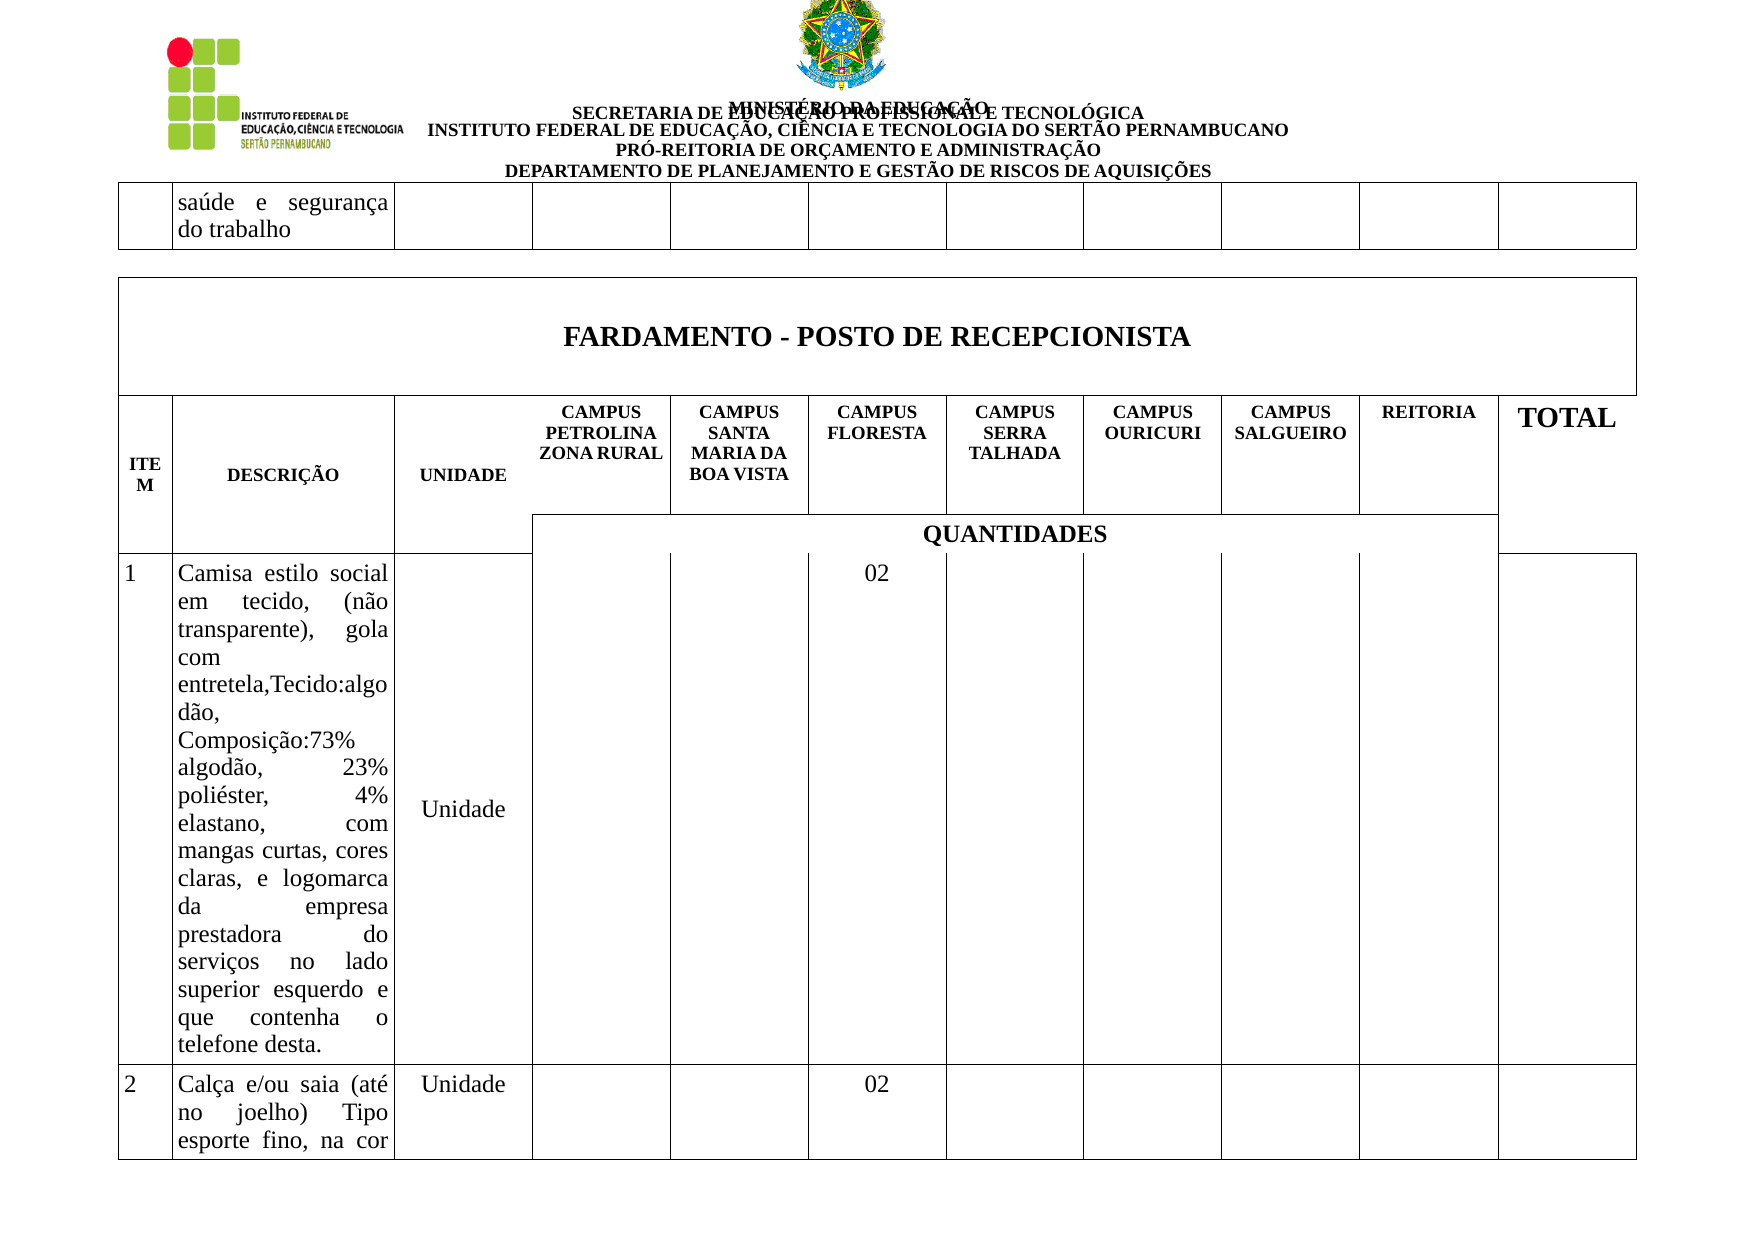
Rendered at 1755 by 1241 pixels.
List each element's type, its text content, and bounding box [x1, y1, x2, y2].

table_cell [947, 1065, 1083, 1159]
table_cell [533, 1065, 670, 1159]
table_cell [1222, 1065, 1359, 1159]
table_cell [1360, 1065, 1498, 1159]
table_cell Unidade [395, 1065, 532, 1159]
table_cell UNIDADE [395, 396, 532, 553]
table_cell [1360, 183, 1498, 249]
table_header REITORIA [1360, 396, 1498, 514]
table_header CAMPUS PETROLINA ZONA RURAL [532, 396, 670, 514]
table_header FARDAMENTO - POSTO DE RECEPCIONISTA [119, 278, 1636, 395]
table_header CAMPUS SALGUEIRO [1222, 396, 1359, 514]
table_cell [1084, 553, 1221, 1064]
table_cell Camisa estilo social em tecido, (não transparente), gola com entretela,Tecido:algodão, Composição:73% algodão, 23% poliéster, 4% elastano, com mangas curtas, cores claras, e logomarca da empresa prestadora do serviços no lado superior esquerdo e que contenha o telefone desta. [173, 554, 394, 1064]
table_cell [671, 183, 808, 249]
table_cell [947, 553, 1083, 1064]
picture [796, 0, 886, 91]
table_header CAMPUS SERRA TALHADA [947, 396, 1083, 514]
table_cell [1360, 553, 1498, 1064]
table_cell [947, 183, 1083, 249]
picture [157, 35, 411, 156]
table_cell 1 [119, 554, 172, 1064]
table_cell [809, 183, 946, 249]
table_cell [1222, 183, 1359, 249]
table_header CAMPUS OURICURI [1084, 396, 1221, 514]
table_cell 2 [119, 1065, 172, 1159]
table_cell QUANTIDADES [533, 515, 1498, 553]
table_cell DESCRIÇÃO [173, 396, 394, 553]
table_cell [1499, 554, 1636, 1064]
table_cell [119, 183, 172, 249]
table_cell ITEM [119, 396, 172, 553]
table_cell [671, 1065, 808, 1159]
table_cell Calça e/ou saia (até no joelho) Tipo esporte fino, na cor [173, 1065, 394, 1159]
table_cell [1222, 553, 1359, 1064]
table_cell 02 [809, 1065, 946, 1159]
table_cell [1084, 1065, 1221, 1159]
table_cell [1084, 183, 1221, 249]
table_cell [395, 183, 532, 249]
table_cell [533, 183, 670, 249]
table_cell TOTAL [1499, 396, 1636, 553]
table_cell [533, 553, 670, 1064]
table_cell Unidade [395, 554, 532, 1064]
table_cell saúde e segurança do trabalho [173, 183, 394, 249]
table_header CAMPUS SANTA MARIA DA BOA VISTA [671, 396, 808, 514]
table_cell [671, 553, 808, 1064]
table_cell [1499, 1065, 1636, 1159]
table_cell [1499, 183, 1636, 249]
table_header CAMPUS FLORESTA [809, 396, 946, 514]
table_cell 02 [809, 553, 946, 1064]
